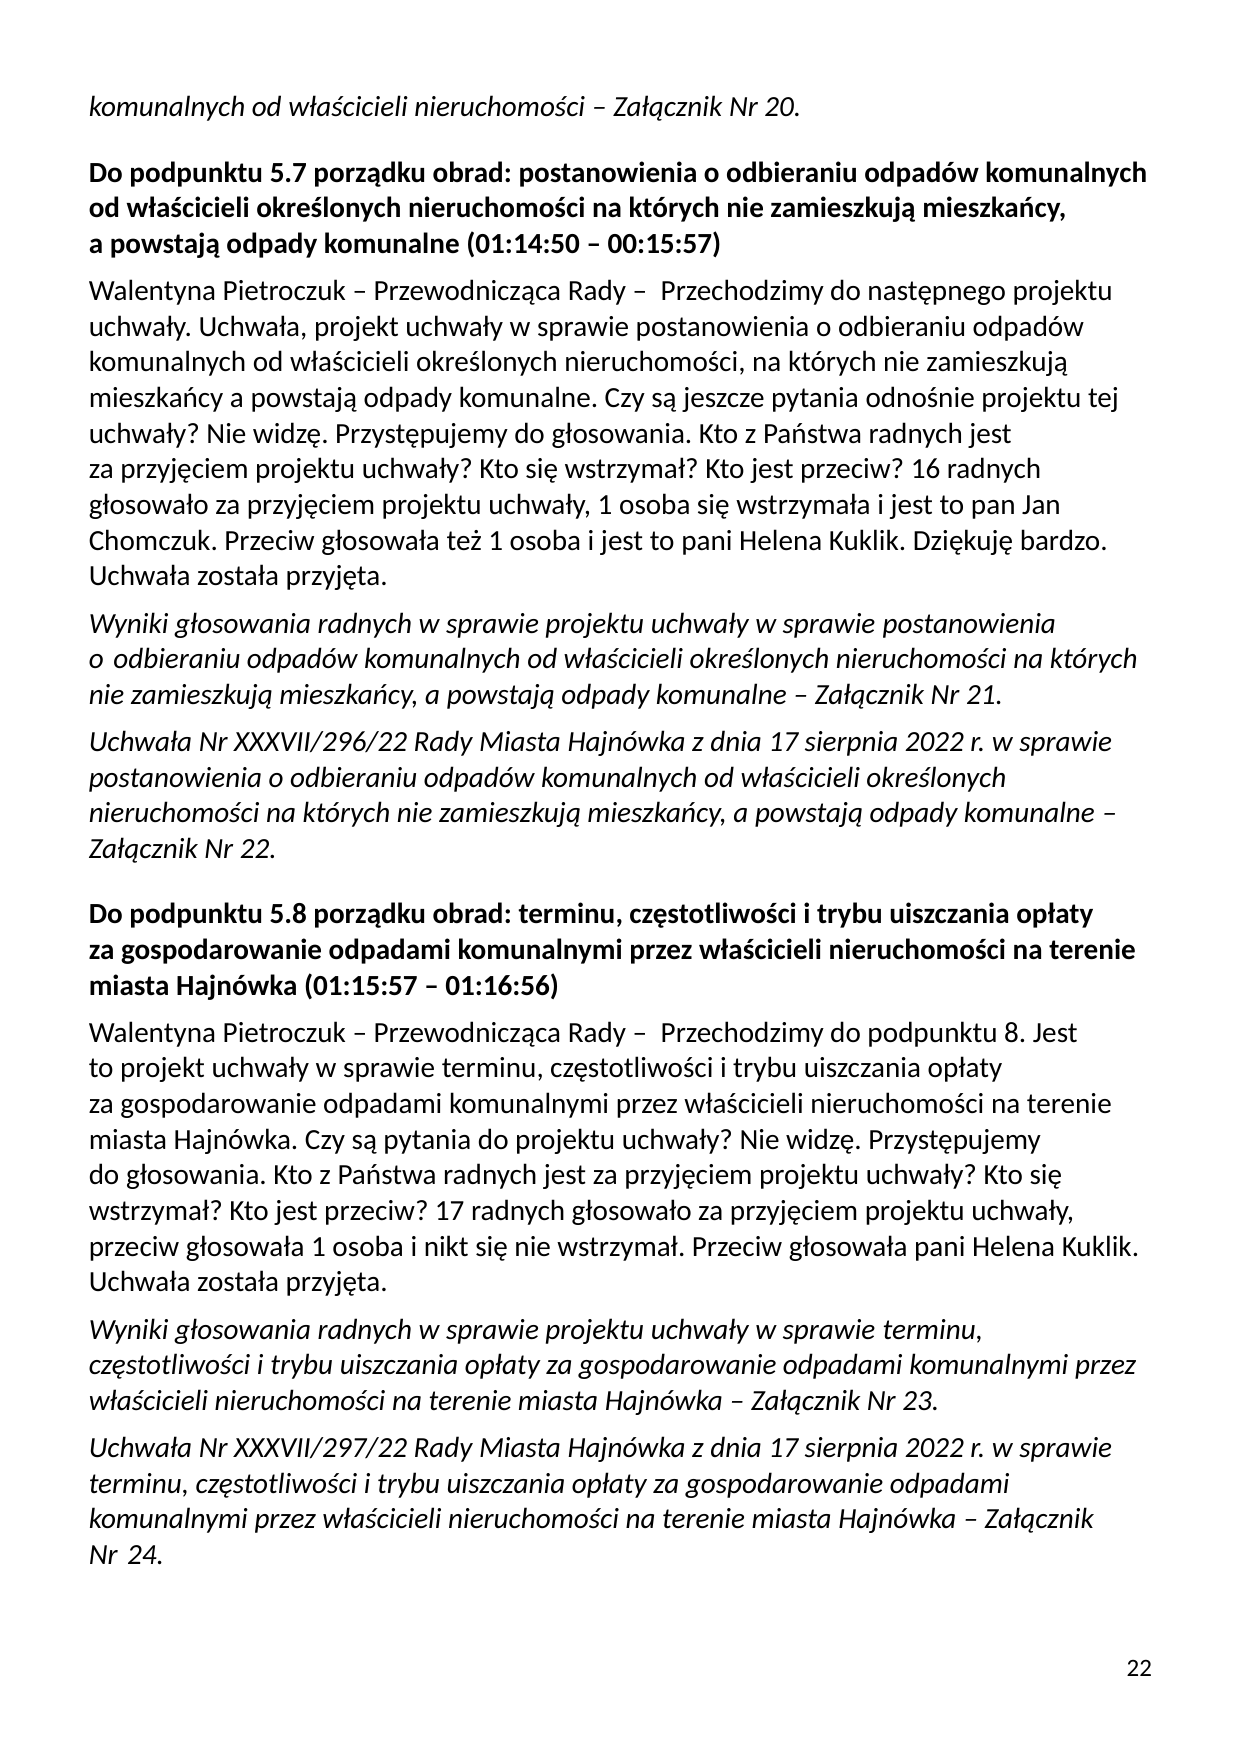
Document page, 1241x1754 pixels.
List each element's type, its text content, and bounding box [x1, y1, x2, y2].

text Wyniki głosowania radnych w sprawie projektu uchwały w sprawie postanowienia o odbieraniu odpadów komunalnych od właścicieli określonych nieruchomości na których nie zamieszkują mieszkańcy, a powstają odpady komunalne – Załącznik Nr 21. [88, 605, 1152, 712]
text Walentyna Pietroczuk – Przewodnicząca Rady – Przechodzimy do następnego projektu uchwały. Uchwała, projekt uchwały w sprawie postanowienia o odbieraniu odpadów komunalnych od właścicieli określonych nieruchomości, na których nie zamieszkują mieszkańcy a powstają odpady komunalne. Czy są jeszcze pytania odnośnie projektu tej uchwały? Nie widzę. Przystępujemy do głosowania. Kto z Państwa radnych jest za przyjęciem projektu uchwały? Kto się wstrzymał? Kto jest przeciw? 16 radnych głosowało za przyjęciem projektu uchwały, 1 osoba się wstrzymała i jest to pan Jan Chomczuk. Przeciw głosowała też 1 osoba i jest to pani Helena Kuklik. Dziękuję bardzo. Uchwała została przyjęta. [88, 272, 1152, 593]
text Wyniki głosowania radnych w sprawie projektu uchwały w sprawie terminu, częstotliwości i trybu uiszczania opłaty za gospodarowanie odpadami komunalnymi przez właścicieli nieruchomości na terenie miasta Hajnówka – Załącznik Nr 23. [88, 1311, 1152, 1418]
subtitle Do podpunktu 5.8 porządku obrad: terminu, częstotliwości i trybu uiszczania opłaty za gospodarowanie odpadami komunalnymi przez właścicieli nieruchomości na terenie miasta Hajnówka (01:15:57 – 01:16:56) [88, 895, 1152, 1002]
text Uchwała Nr XXXVII/297/22 Rady Miasta Hajnówka z dnia 17 sierpnia 2022 r. w sprawie terminu, częstotliwości i trybu uiszczania opłaty za gospodarowanie odpadami komunalnymi przez właścicieli nieruchomości na terenie miasta Hajnówka – Załącznik Nr 24. [88, 1429, 1152, 1572]
text Uchwała Nr XXXVII/296/22 Rady Miasta Hajnówka z dnia 17 sierpnia 2022 r. w sprawie postanowienia o odbieraniu odpadów komunalnych od właścicieli określonych nieruchomości na których nie zamieszkują mieszkańcy, a powstają odpady komunalne – Załącznik Nr 22. [88, 723, 1152, 866]
text Walentyna Pietroczuk – Przewodnicząca Rady – Przechodzimy do podpunktu 8. Jest to projekt uchwały w sprawie terminu, częstotliwości i trybu uiszczania opłaty za gospodarowanie odpadami komunalnymi przez właścicieli nieruchomości na terenie miasta Hajnówka. Czy są pytania do projektu uchwały? Nie widzę. Przystępujemy do głosowania. Kto z Państwa radnych jest za przyjęciem projektu uchwały? Kto się wstrzymał? Kto jest przeciw? 17 radnych głosowało za przyjęciem projektu uchwały, przeciw głosowała 1 osoba i nikt się nie wstrzymał. Przeciw głosowała pani Helena Kuklik. Uchwała została przyjęta. [88, 1014, 1152, 1299]
subtitle Do podpunktu 5.7 porządku obrad: postanowienia o odbieraniu odpadów komunalnych od właścicieli określonych nieruchomości na których nie zamieszkują mieszkańcy, a powstają odpady komunalne (01:14:50 – 00:15:57) [88, 154, 1152, 261]
text komunalnych od właścicieli nieruchomości – Załącznik Nr 20. [88, 88, 1152, 124]
